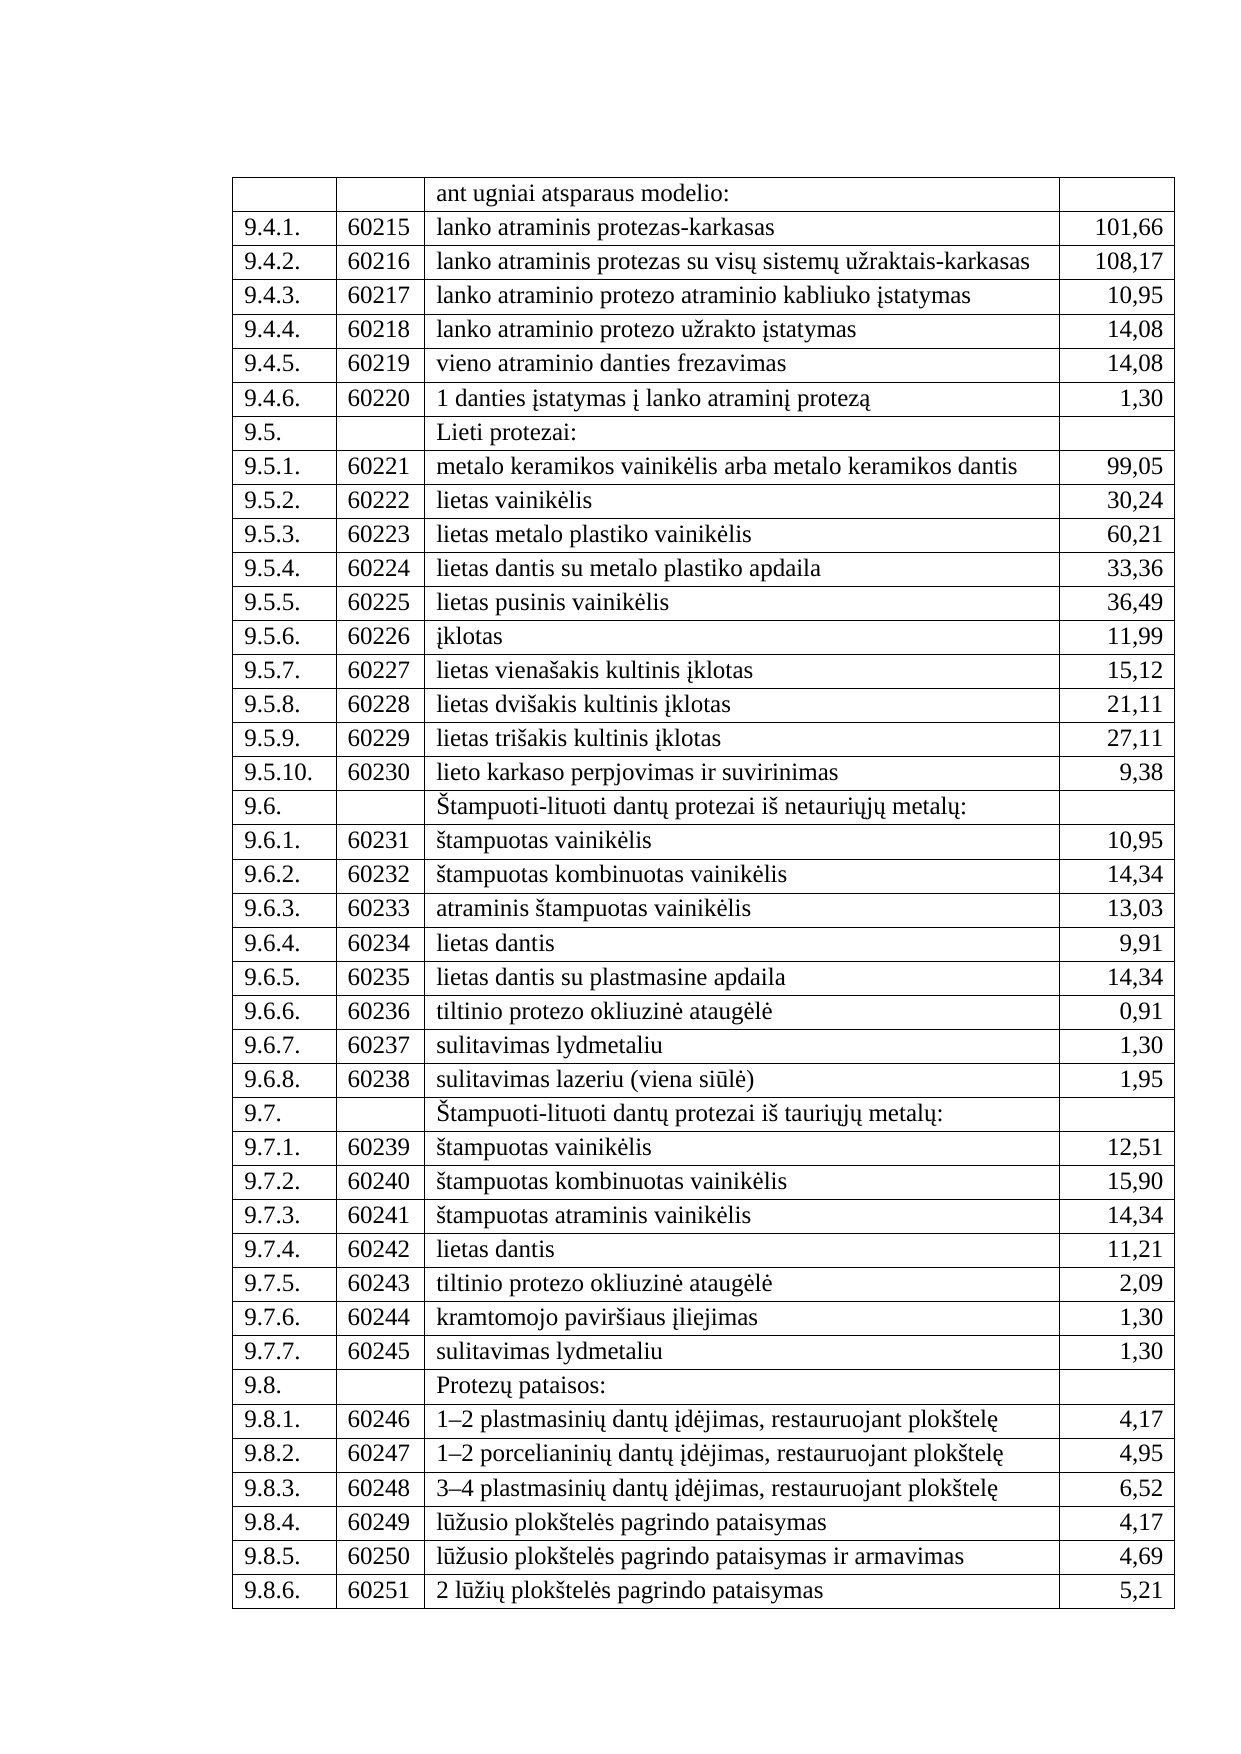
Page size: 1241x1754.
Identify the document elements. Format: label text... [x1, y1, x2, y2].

table_cell 4,17 [1060, 1405, 1174, 1437]
table_cell štampuotas kombinuotas vainikėlis [425, 1166, 1059, 1199]
table_cell 60,21 [1060, 519, 1174, 552]
table_cell 9.8. [233, 1370, 336, 1403]
table_cell 60244 [337, 1302, 424, 1335]
table_cell 9.4.5. [233, 349, 336, 382]
table_cell įklotas [425, 621, 1059, 654]
table_cell 101,66 [1060, 212, 1174, 245]
table_cell 60218 [337, 315, 424, 347]
table_cell 15,90 [1060, 1166, 1174, 1199]
table_cell Štampuoti-lituoti dantų protezai iš tauriųjų metalų: [425, 1098, 1059, 1131]
table_cell 60224 [337, 553, 424, 586]
table_cell 1–2 porcelianinių dantų įdėjimas, restauruojant plokštelę [425, 1439, 1059, 1472]
table_cell 60215 [337, 212, 424, 245]
table_cell lūžusio plokštelės pagrindo pataisymas [425, 1507, 1059, 1540]
table_cell 9.8.5. [233, 1541, 336, 1574]
table_cell 9,38 [1060, 757, 1174, 790]
table_cell 9.8.6. [233, 1575, 336, 1608]
table_cell 60216 [337, 246, 424, 279]
table_cell štampuotas vainikėlis [425, 825, 1059, 858]
table_cell 60232 [337, 860, 424, 892]
table_cell 60230 [337, 757, 424, 790]
table_cell 60226 [337, 621, 424, 654]
table_cell 9.7.5. [233, 1268, 336, 1301]
table_cell 60247 [337, 1439, 424, 1472]
table_cell 60246 [337, 1405, 424, 1437]
table_cell 3–4 plastmasinių dantų įdėjimas, restauruojant plokštelę [425, 1473, 1059, 1506]
table_cell 60233 [337, 894, 424, 927]
table_cell 9.6.7. [233, 1030, 336, 1063]
table_cell Protezų pataisos: [425, 1370, 1059, 1403]
table_cell [337, 178, 424, 211]
table_cell 4,69 [1060, 1541, 1174, 1574]
table_cell lietas vienašakis kultinis įklotas [425, 655, 1059, 688]
table_cell lietas dantis su metalo plastiko apdaila [425, 553, 1059, 586]
table_cell 9.5.6. [233, 621, 336, 654]
table_cell 14,34 [1060, 860, 1174, 892]
table_cell Štampuoti-lituoti dantų protezai iš netauriųjų metalų: [425, 791, 1059, 824]
table_cell 60225 [337, 587, 424, 620]
table_cell štampuotas vainikėlis [425, 1132, 1059, 1165]
table_cell 1,30 [1060, 1302, 1174, 1335]
table_cell sulitavimas lydmetaliu [425, 1030, 1059, 1063]
table_cell 60237 [337, 1030, 424, 1063]
table_cell 2,09 [1060, 1268, 1174, 1301]
table_cell 4,95 [1060, 1439, 1174, 1472]
table_cell 9.5.3. [233, 519, 336, 552]
table_cell 9.4.1. [233, 212, 336, 245]
table_cell [337, 417, 424, 450]
table_cell lietas pusinis vainikėlis [425, 587, 1059, 620]
table_cell 9.6.6. [233, 996, 336, 1029]
table_cell lietas dvišakis kultinis įklotas [425, 689, 1059, 722]
table_cell 9.8.3. [233, 1473, 336, 1506]
table_cell 9,91 [1060, 928, 1174, 961]
table_cell 9.6. [233, 791, 336, 824]
table_cell 10,95 [1060, 280, 1174, 313]
table_cell 11,21 [1060, 1234, 1174, 1267]
table_cell 9.7.6. [233, 1302, 336, 1335]
table_cell 2 lūžių plokštelės pagrindo pataisymas [425, 1575, 1059, 1608]
table_cell 9.5.10. [233, 757, 336, 790]
table_cell 9.5.7. [233, 655, 336, 688]
table_cell 14,08 [1060, 315, 1174, 347]
table_cell lūžusio plokštelės pagrindo pataisymas ir armavimas [425, 1541, 1059, 1574]
table_cell lanko atraminio protezo atraminio kabliuko įstatymas [425, 280, 1059, 313]
table_cell 1,30 [1060, 1336, 1174, 1369]
table_cell 60241 [337, 1200, 424, 1233]
table_cell 9.7.7. [233, 1336, 336, 1369]
table_cell 60223 [337, 519, 424, 552]
table_cell kramtomojo paviršiaus įliejimas [425, 1302, 1059, 1335]
table_cell 60236 [337, 996, 424, 1029]
table_cell 1,30 [1060, 1030, 1174, 1063]
table_cell ant ugniai atsparaus modelio: [425, 178, 1059, 211]
table_cell 5,21 [1060, 1575, 1174, 1608]
table_cell 9.5.1. [233, 451, 336, 484]
table_cell 60242 [337, 1234, 424, 1267]
table_cell lanko atraminio protezo užrakto įstatymas [425, 315, 1059, 347]
table_cell 0,91 [1060, 996, 1174, 1029]
table_cell 21,11 [1060, 689, 1174, 722]
table_cell 9.5.5. [233, 587, 336, 620]
table_cell 36,49 [1060, 587, 1174, 620]
table_cell lietas vainikėlis [425, 485, 1059, 518]
table_cell 9.6.8. [233, 1064, 336, 1097]
table_cell 60222 [337, 485, 424, 518]
table_cell [1060, 1098, 1174, 1131]
table_cell lietas dantis [425, 1234, 1059, 1267]
table_cell 9.5.8. [233, 689, 336, 722]
table_cell 9.4.3. [233, 280, 336, 313]
table_cell 9.5.9. [233, 723, 336, 756]
table_cell 9.4.4. [233, 315, 336, 347]
table_cell 9.6.2. [233, 860, 336, 892]
table_cell 6,52 [1060, 1473, 1174, 1506]
table_cell 60219 [337, 349, 424, 382]
table_cell 60245 [337, 1336, 424, 1369]
table_cell sulitavimas lydmetaliu [425, 1336, 1059, 1369]
table_cell [337, 1370, 424, 1403]
table_cell Lieti protezai: [425, 417, 1059, 450]
table_cell 60229 [337, 723, 424, 756]
table_cell 60227 [337, 655, 424, 688]
table_cell 60217 [337, 280, 424, 313]
table_cell 9.4.6. [233, 383, 336, 416]
table_cell 60231 [337, 825, 424, 858]
table_cell tiltinio protezo okliuzinė ataugėlė [425, 996, 1059, 1029]
table_cell 60240 [337, 1166, 424, 1199]
table_cell štampuotas kombinuotas vainikėlis [425, 860, 1059, 892]
table_cell vieno atraminio danties frezavimas [425, 349, 1059, 382]
table_cell sulitavimas lazeriu (viena siūlė) [425, 1064, 1059, 1097]
table_cell 4,17 [1060, 1507, 1174, 1540]
table_cell 30,24 [1060, 485, 1174, 518]
table_cell 9.6.1. [233, 825, 336, 858]
table_cell 9.4.2. [233, 246, 336, 279]
table_cell lieto karkaso perpjovimas ir suvirinimas [425, 757, 1059, 790]
table_cell 60239 [337, 1132, 424, 1165]
table_cell [337, 791, 424, 824]
table_cell 9.6.3. [233, 894, 336, 927]
table_cell 9.7.4. [233, 1234, 336, 1267]
table_cell 9.7. [233, 1098, 336, 1131]
table_cell 9.8.2. [233, 1439, 336, 1472]
table_cell štampuotas atraminis vainikėlis [425, 1200, 1059, 1233]
table_cell 9.7.3. [233, 1200, 336, 1233]
table_cell 60221 [337, 451, 424, 484]
table_cell 1 danties įstatymas į lanko atraminį protezą [425, 383, 1059, 416]
table_cell [1060, 417, 1174, 450]
table_cell lietas trišakis kultinis įklotas [425, 723, 1059, 756]
table_cell lietas dantis [425, 928, 1059, 961]
table_cell 9.7.1. [233, 1132, 336, 1165]
table_cell lietas metalo plastiko vainikėlis [425, 519, 1059, 552]
table_cell atraminis štampuotas vainikėlis [425, 894, 1059, 927]
table_cell [1060, 791, 1174, 824]
table_cell 9.8.4. [233, 1507, 336, 1540]
table_cell [233, 178, 336, 211]
table_cell metalo keramikos vainikėlis arba metalo keramikos dantis [425, 451, 1059, 484]
table_cell 9.6.5. [233, 962, 336, 995]
table_cell 60251 [337, 1575, 424, 1608]
table_cell 99,05 [1060, 451, 1174, 484]
table_cell 11,99 [1060, 621, 1174, 654]
table_cell 60235 [337, 962, 424, 995]
table_cell lanko atraminis protezas-karkasas [425, 212, 1059, 245]
table_cell tiltinio protezo okliuzinė ataugėlė [425, 1268, 1059, 1301]
table_cell 9.5.4. [233, 553, 336, 586]
table_cell 10,95 [1060, 825, 1174, 858]
table_cell 13,03 [1060, 894, 1174, 927]
table_cell 9.7.2. [233, 1166, 336, 1199]
table_cell 60228 [337, 689, 424, 722]
table_cell 60220 [337, 383, 424, 416]
table_cell 60243 [337, 1268, 424, 1301]
table_cell 14,34 [1060, 962, 1174, 995]
table_cell 33,36 [1060, 553, 1174, 586]
table_cell [1060, 178, 1174, 211]
table_cell 12,51 [1060, 1132, 1174, 1165]
table_cell 108,17 [1060, 246, 1174, 279]
table_cell 9.6.4. [233, 928, 336, 961]
table_cell 60250 [337, 1541, 424, 1574]
table_cell 1–2 plastmasinių dantų įdėjimas, restauruojant plokštelę [425, 1405, 1059, 1437]
table_cell 1,95 [1060, 1064, 1174, 1097]
table_cell 15,12 [1060, 655, 1174, 688]
table_cell 60234 [337, 928, 424, 961]
table_cell 1,30 [1060, 383, 1174, 416]
table_cell [337, 1098, 424, 1131]
table_cell 14,08 [1060, 349, 1174, 382]
table_cell 9.8.1. [233, 1405, 336, 1437]
table_cell lietas dantis su plastmasine apdaila [425, 962, 1059, 995]
table_cell 60238 [337, 1064, 424, 1097]
table_cell 60249 [337, 1507, 424, 1540]
table_cell 60248 [337, 1473, 424, 1506]
table_cell lanko atraminis protezas su visų sistemų užraktais-karkasas [425, 246, 1059, 279]
table_cell 9.5.2. [233, 485, 336, 518]
table_cell 9.5. [233, 417, 336, 450]
table_cell [1060, 1370, 1174, 1403]
table_cell 27,11 [1060, 723, 1174, 756]
table_cell 14,34 [1060, 1200, 1174, 1233]
